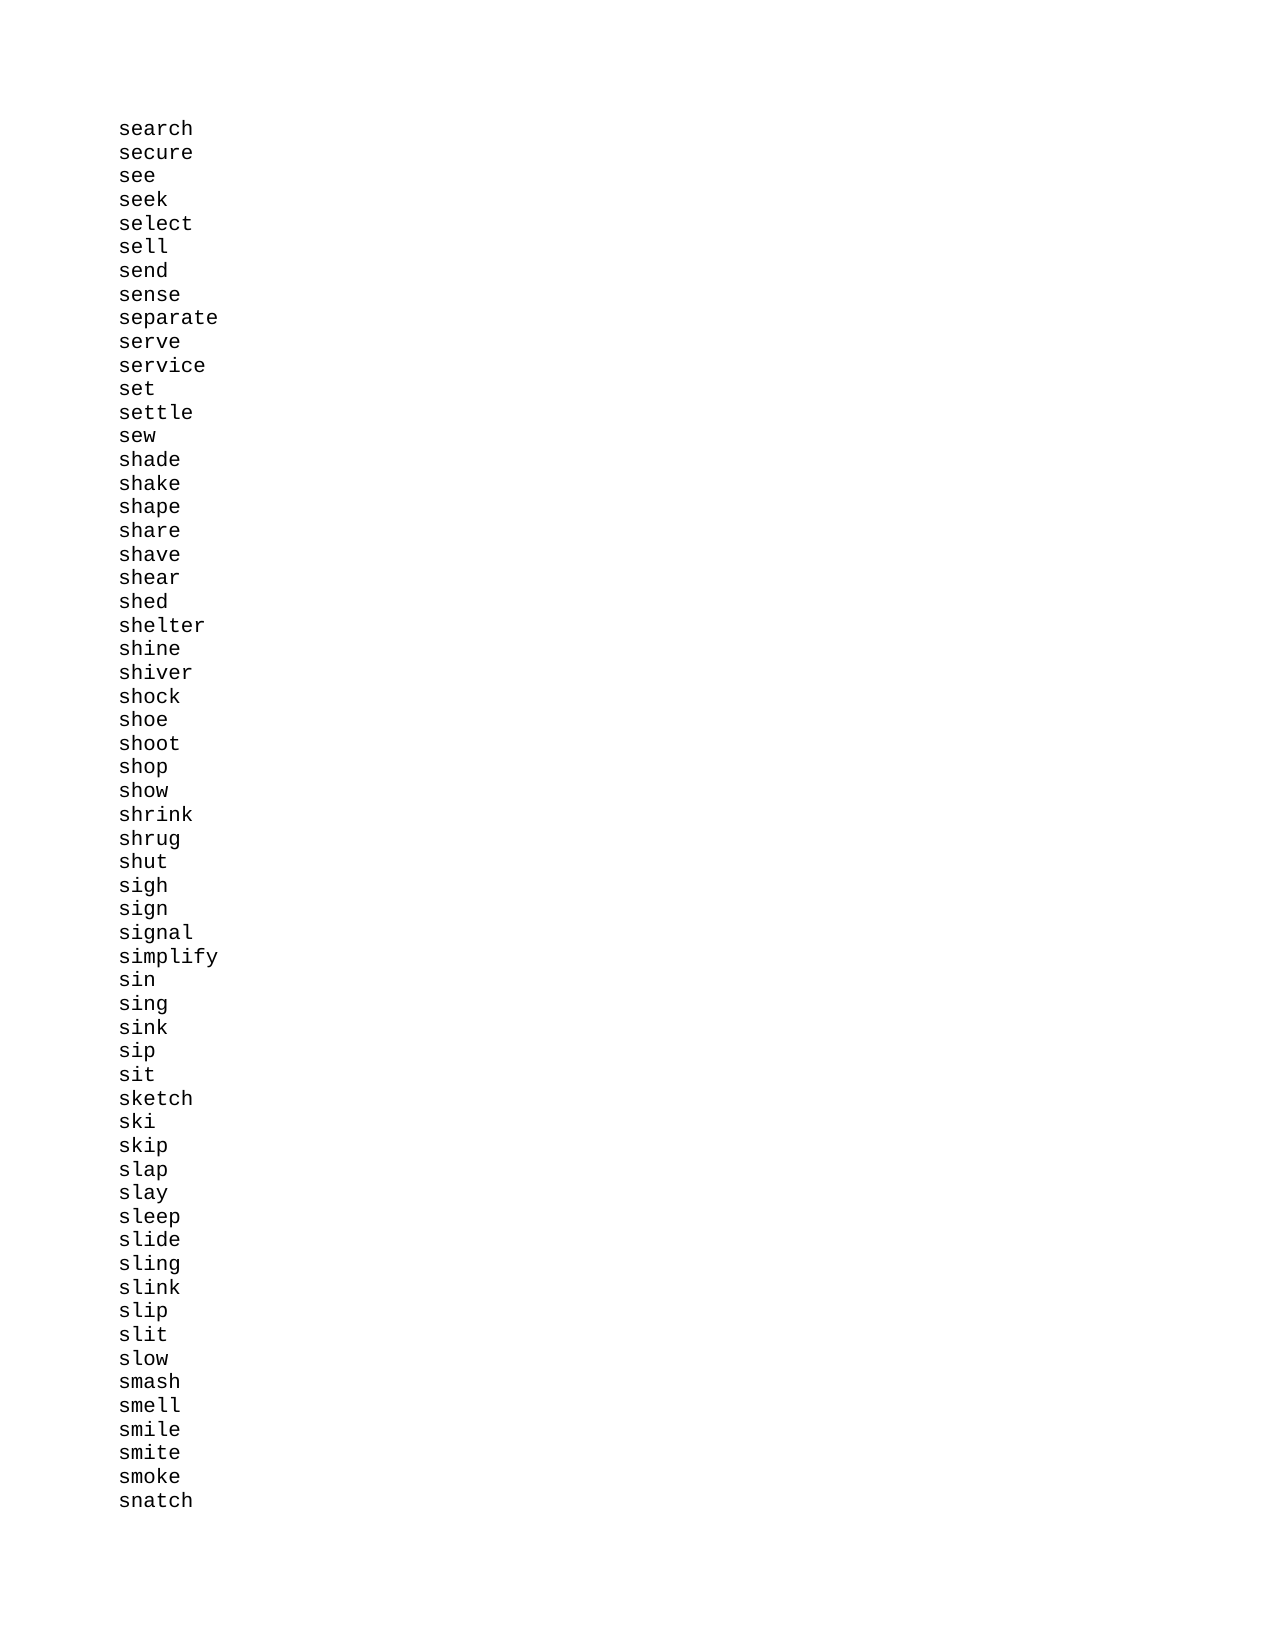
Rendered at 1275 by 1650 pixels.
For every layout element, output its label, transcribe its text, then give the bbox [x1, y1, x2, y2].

text slink [118, 1277, 1157, 1300]
text service [118, 354, 1157, 378]
text shut [118, 851, 1157, 875]
text smile [118, 1419, 1157, 1442]
text shine [118, 638, 1157, 662]
text sew [118, 426, 1157, 449]
text sense [118, 284, 1157, 307]
text sip [118, 1040, 1157, 1064]
text slow [118, 1348, 1157, 1371]
text shoot [118, 733, 1157, 757]
text smell [118, 1395, 1157, 1419]
text slit [118, 1324, 1157, 1348]
text sin [118, 969, 1157, 993]
text ski [118, 1111, 1157, 1135]
text snatch [118, 1489, 1157, 1513]
text shade [118, 449, 1157, 473]
text sink [118, 1017, 1157, 1040]
text smoke [118, 1466, 1157, 1489]
text secure [118, 142, 1157, 165]
text smite [118, 1442, 1157, 1466]
text sigh [118, 875, 1157, 898]
text sing [118, 993, 1157, 1017]
text shop [118, 757, 1157, 780]
text select [118, 213, 1157, 236]
text shear [118, 567, 1157, 591]
text shrink [118, 804, 1157, 827]
text shave [118, 544, 1157, 567]
text sit [118, 1064, 1157, 1088]
text set [118, 378, 1157, 402]
text sell [118, 236, 1157, 260]
text slay [118, 1182, 1157, 1206]
text shake [118, 473, 1157, 496]
text sketch [118, 1088, 1157, 1111]
text sign [118, 898, 1157, 922]
text shrug [118, 827, 1157, 851]
text simplify [118, 946, 1157, 969]
text settle [118, 402, 1157, 426]
text show [118, 780, 1157, 804]
text search [118, 118, 1157, 142]
text shelter [118, 615, 1157, 638]
text seek [118, 189, 1157, 213]
text shape [118, 496, 1157, 520]
text smash [118, 1371, 1157, 1395]
text signal [118, 922, 1157, 946]
text share [118, 520, 1157, 544]
text shoe [118, 709, 1157, 733]
text shed [118, 591, 1157, 615]
text separate [118, 307, 1157, 331]
text serve [118, 331, 1157, 354]
text sleep [118, 1206, 1157, 1229]
text send [118, 260, 1157, 284]
text sling [118, 1253, 1157, 1277]
text slide [118, 1229, 1157, 1253]
text see [118, 165, 1157, 189]
text shiver [118, 662, 1157, 686]
text slip [118, 1300, 1157, 1324]
text slap [118, 1158, 1157, 1182]
text shock [118, 686, 1157, 709]
text skip [118, 1135, 1157, 1158]
